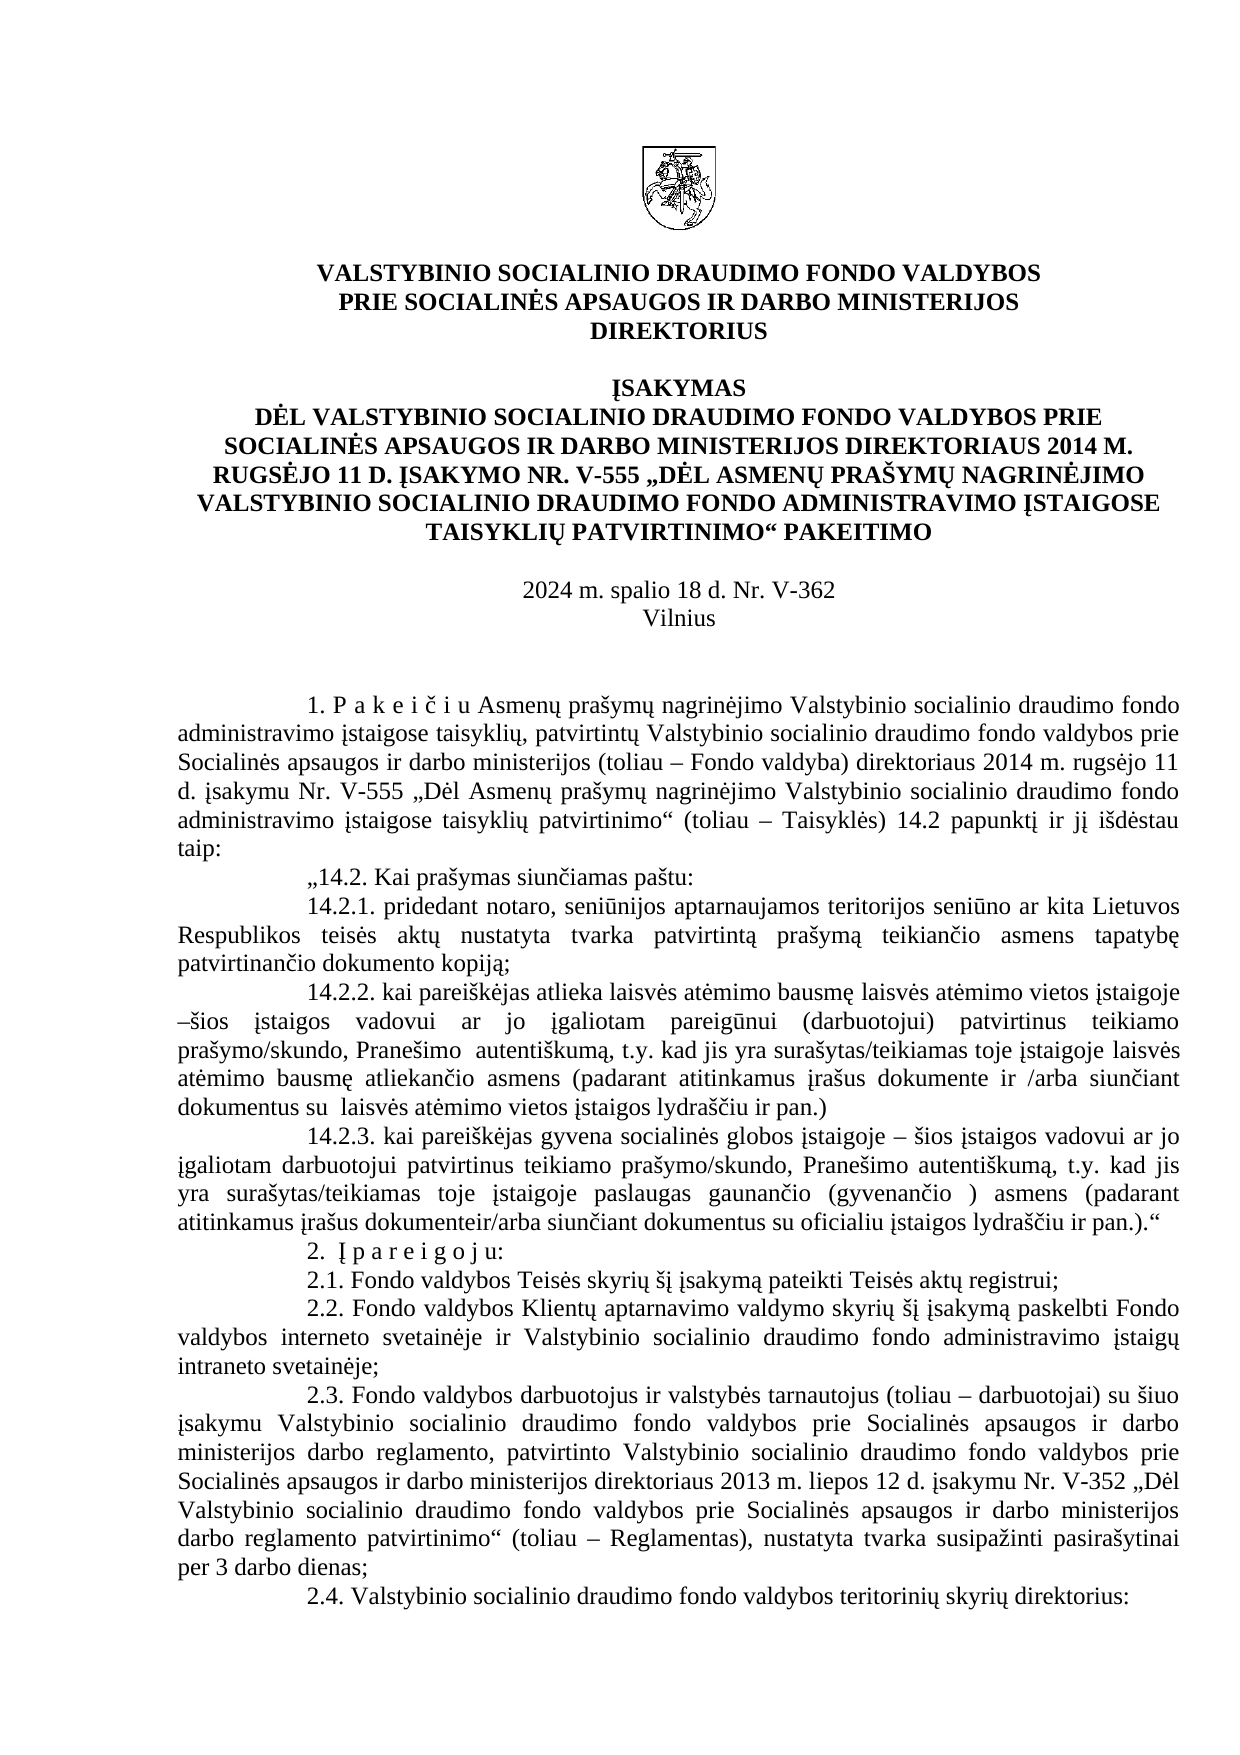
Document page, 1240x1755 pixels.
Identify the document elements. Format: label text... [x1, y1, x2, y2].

text 14.2.2. kai pareiškėjas atlieka laisvės atėmimo bausmę laisvės atėmimo vietos įstaigoje –šios įstaigos vadovui ar jo įgaliotam pareigūnui (darbuotojui) patvirtinus teikiamo prašymo/skundo, Pranešimo autentiškumą, t.y. kad jis yra surašytas/teikiamas toje įstaigoje laisvės atėmimo bausmę atliekančio asmens (padarant atitinkamus įrašus dokumente ir /arba siunčiant dokumentus su laisvės atėmimo vietos įstaigos lydraščiu ir pan.) [177, 977, 1181, 1121]
text 2.4. Valstybinio socialinio draudimo fondo valdybos teritorinių skyrių direktorius: [177, 1581, 1181, 1610]
text 2.3. Fondo valdybos darbuotojus ir valstybės tarnautojus (toliau – darbuotojai) su šiuo įsakymu Valstybinio socialinio draudimo fondo valdybos prie Socialinės apsaugos ir darbo ministerijos darbo reglamento, patvirtinto Valstybinio socialinio draudimo fondo valdybos prie Socialinės apsaugos ir darbo ministerijos direktoriaus 2013 m. liepos 12 d. įsakymu Nr. V-352 „Dėl Valstybinio socialinio draudimo fondo valdybos prie Socialinės apsaugos ir darbo ministerijos darbo reglamento patvirtinimo“ (toliau – Reglamentas), nustatyta tvarka susipažinti pasirašytinai per 3 darbo dienas; [177, 1380, 1181, 1581]
text PRIE SOCIALINĖS APSAUGOS IR DARBO MINISTERIJOS [177, 287, 1181, 316]
text 2.1. Fondo valdybos Teisės skyrių šį įsakymą pateikti Teisės aktų registrui; [177, 1265, 1181, 1293]
text DIREKTORIUS [177, 316, 1181, 345]
text 14.2.1. pridedant notaro, seniūnijos aptarnaujamos teritorijos seniūno ar kita Lietuvos Respublikos teisės aktų nustatyta tvarka patvirtintą prašymą teikiančio asmens tapatybę patvirtinančio dokumento kopiją; [177, 891, 1181, 977]
text 2024 m. spalio 18 d. Nr. V-362 [177, 575, 1181, 603]
text ĮSAKYMAS [177, 373, 1181, 402]
text „14.2. Kai prašymas siunčiamas paštu: [177, 862, 1181, 891]
text 14.2.3. kai pareiškėjas gyvena socialinės globos įstaigoje – šios įstaigos vadovui ar jo įgaliotam darbuotojui patvirtinus teikiamo prašymo/skundo, Pranešimo autentiškumą, t.y. kad jis yra surašytas/teikiamas toje įstaigoje paslaugas gaunančio (gyvenančio ) asmens (padarant atitinkamus įrašus dokumenteir/arba siunčiant dokumentus su oficialiu įstaigos lydraščiu ir pan.).“ [177, 1121, 1181, 1236]
text 1. P a k e i č i u Asmenų prašymų nagrinėjimo Valstybinio socialinio draudimo fondo administravimo įstaigose taisyklių, patvirtintų Valstybinio socialinio draudimo fondo valdybos prie Socialinės apsaugos ir darbo ministerijos (toliau – Fondo valdyba) direktoriaus 2014 m. rugsėjo 11 d. įsakymu Nr. V-555 „Dėl Asmenų prašymų nagrinėjimo Valstybinio socialinio draudimo fondo administravimo įstaigose taisyklių patvirtinimo“ (toliau – Taisyklės) 14.2 papunktį ir jį išdėstau taip: [177, 690, 1181, 862]
text Vilnius [177, 603, 1181, 632]
text 2.2. Fondo valdybos Klientų aptarnavimo valdymo skyrių šį įsakymą paskelbti Fondo valdybos interneto svetainėje ir Valstybinio socialinio draudimo fondo administravimo įstaigų intraneto svetainėje; [177, 1293, 1181, 1380]
text VALSTYBINIO SOCIALINIO DRAUDIMO FONDO VALDYBOS [177, 258, 1181, 287]
text 2. Į p a r e i g o j u: [177, 1236, 1181, 1265]
text DĖL VALSTYBINIO SOCIALINIO DRAUDIMO FONDO VALDYBOS PRIE SOCIALINĖS APSAUGOS IR DARBO MINISTERIJOS DIREKTORIAUS 2014 M. RUGSĖJO 11 D. ĮSAKYMO NR. V-555 „DĖL ASMENŲ PRAŠYMŲ NAGRINĖJIMO VALSTYBINIO SOCIALINIO DRAUDIMO FONDO ADMINISTRAVIMO ĮSTAIGOSE TAISYKLIŲ PATVIRTINIMO“ PAKEITIMO [177, 402, 1181, 546]
